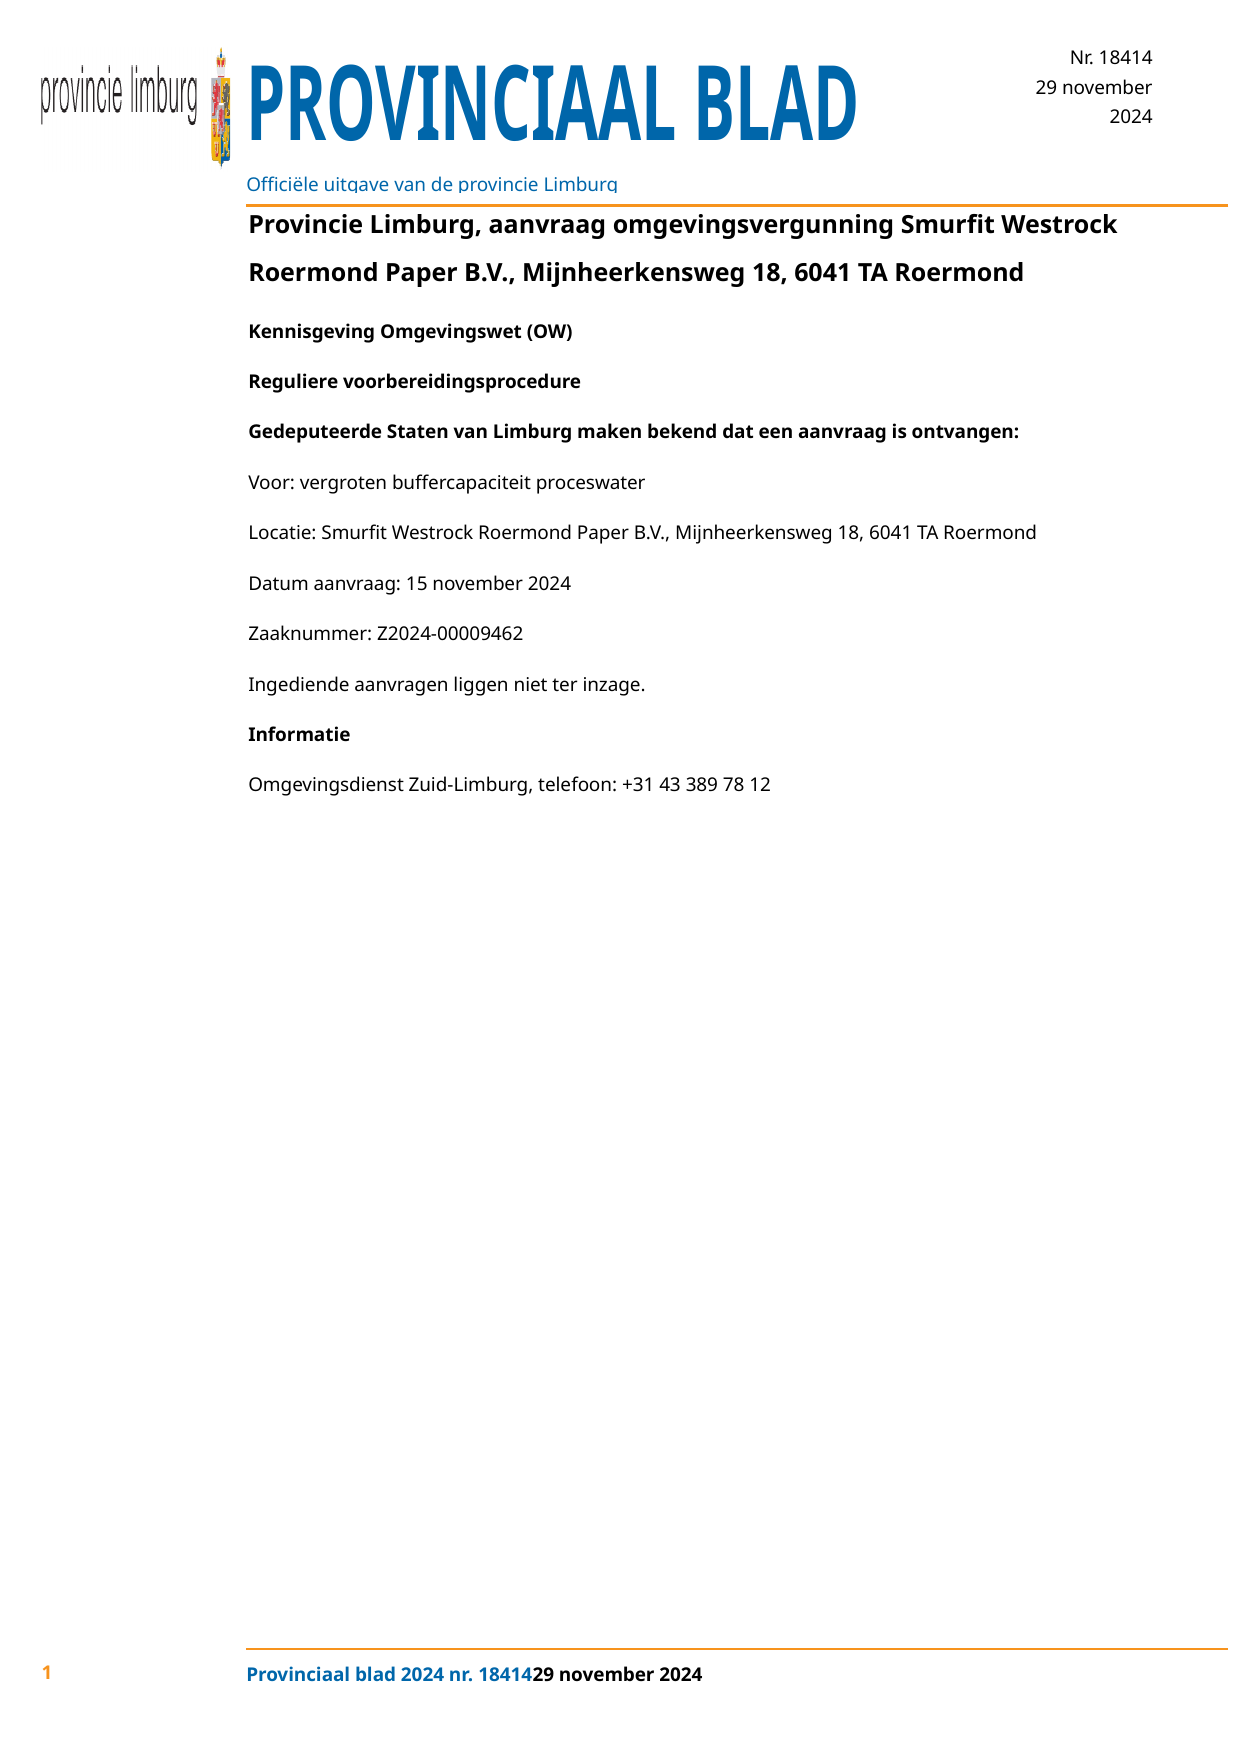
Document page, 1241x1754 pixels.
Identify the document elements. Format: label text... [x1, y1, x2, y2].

text Reguliere voorbereidingsprocedure [248, 368, 1152, 394]
text Gedeputeerde Staten van Limburg maken bekend dat een aanvraag is ontvangen: [248, 419, 1152, 444]
text Datum aanvraag: 15 november 2024 [248, 570, 1152, 596]
text Locatie: Smurfit Westrock Roermond Paper B.V., Mijnheerkensweg 18, 6041 TA Roermond [248, 519, 1152, 545]
text Informatie [248, 721, 1152, 747]
picture [41, 47, 231, 172]
text Voor: vergroten buffercapaciteit proceswater [248, 469, 1152, 495]
text Zaaknummer: Z2024-00009462 [248, 620, 1152, 646]
text Ingediende aanvragen liggen niet ter inzage. [248, 671, 1152, 697]
text Provincie Limburg, aanvraag omgevingsvergunning Smurfit Westrock Roermond Paper B.V., Mijnheerkensweg 18, 6041 TA Roermond [248, 207, 1152, 288]
text Kennisgeving Omgevingswet (OW) [248, 318, 1152, 344]
text Omgevingsdienst Zuid-Limburg, telefoon: +31 43 389 78 12 [248, 772, 1152, 797]
